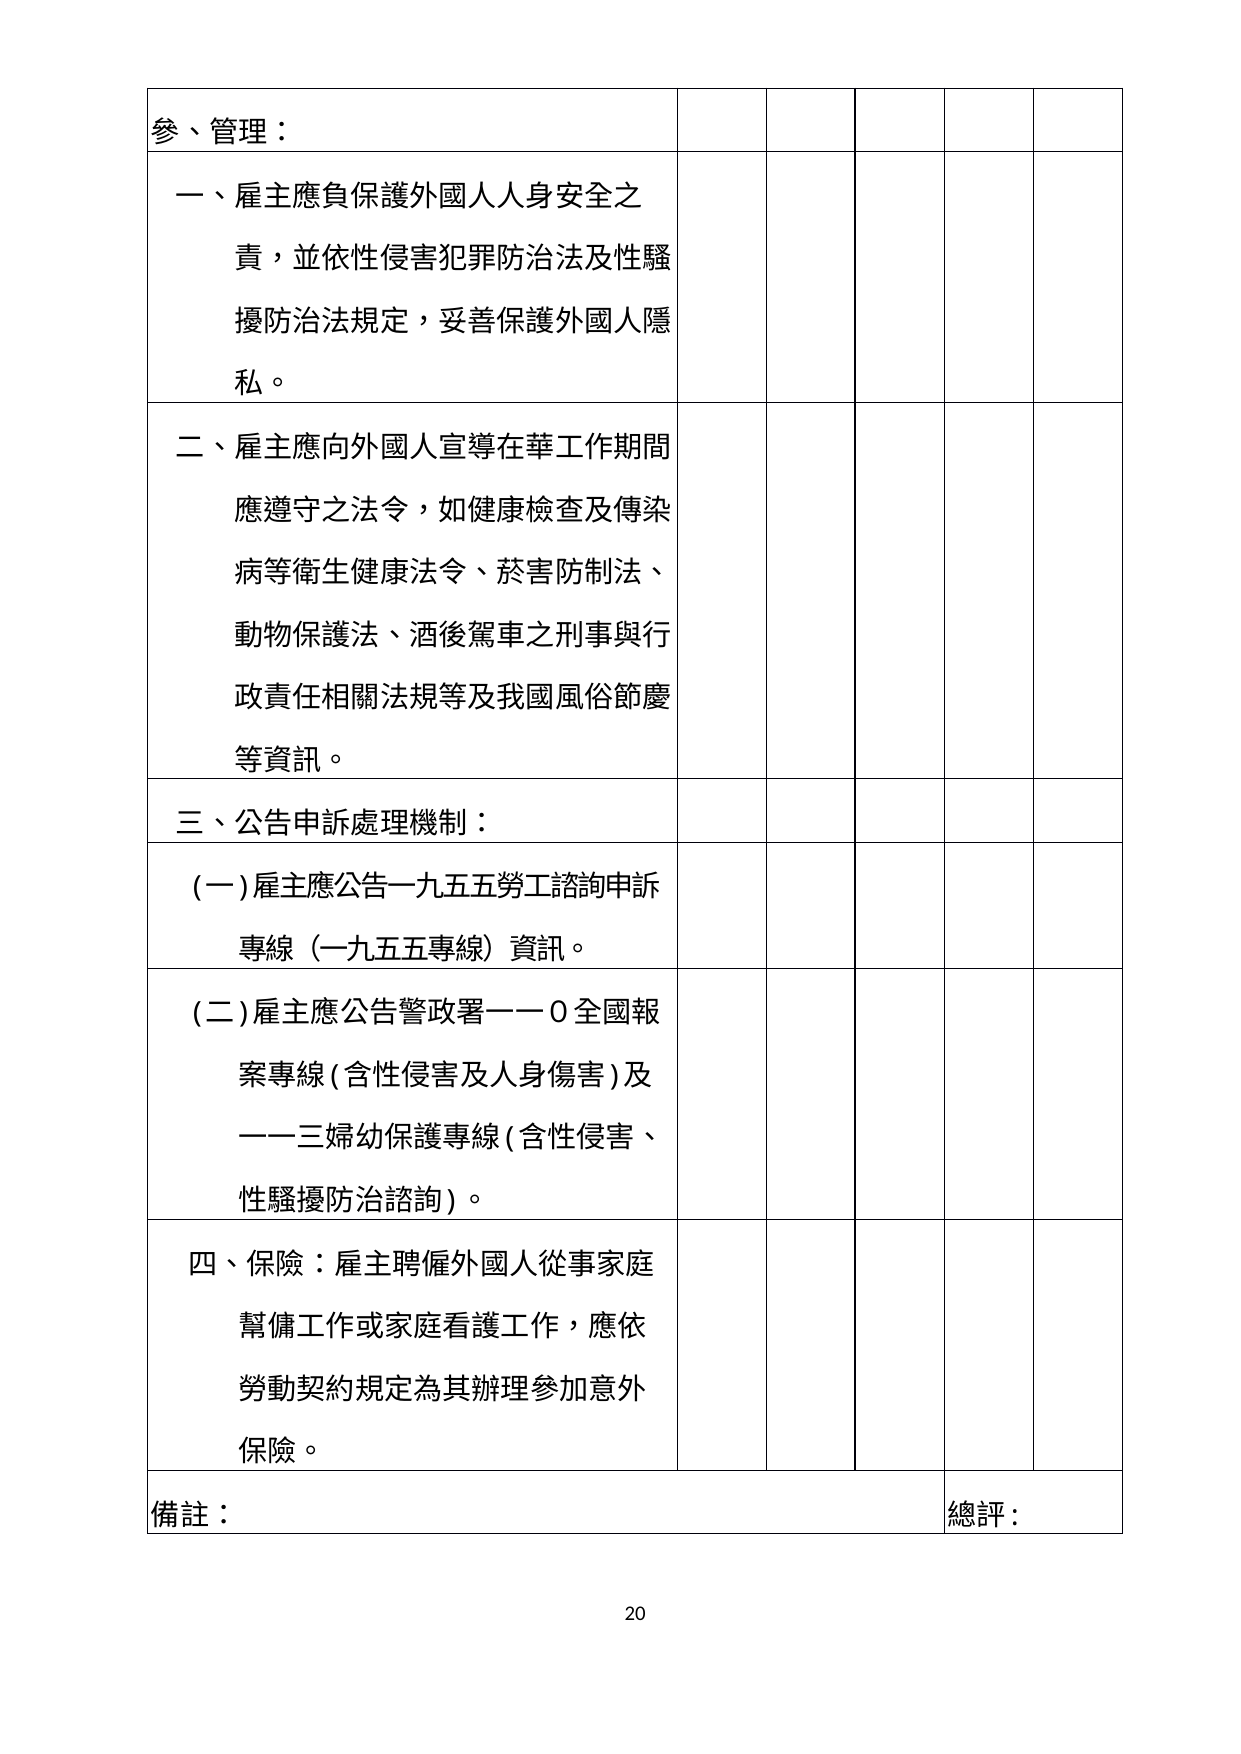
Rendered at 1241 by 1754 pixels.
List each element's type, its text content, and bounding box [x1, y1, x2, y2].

table_cell [945, 152, 1033, 402]
table_cell 總評: [945, 1471, 1122, 1533]
table_cell [945, 403, 1033, 778]
table_cell [1034, 969, 1122, 1219]
table_cell [767, 969, 854, 1219]
table_cell [767, 89, 854, 151]
table_cell [767, 1220, 854, 1470]
table_cell 參、管理： [148, 89, 677, 151]
table_cell [678, 1220, 766, 1470]
table_cell (一)雇主應公告一九五五勞工諮詢申訴專線（一九五五專線）資訊。 [148, 843, 677, 968]
table_cell [856, 152, 944, 402]
table_cell [1034, 152, 1122, 402]
table_cell [945, 1220, 1033, 1470]
table_cell [856, 1220, 944, 1470]
table_cell [945, 779, 1033, 842]
table_cell 備註： [148, 1471, 944, 1533]
table_cell [945, 843, 1033, 968]
table_cell [678, 403, 766, 778]
table_cell (二)雇主應公告警政署一一０全國報案專線(含性侵害及人身傷害)及一一三婦幼保護專線(含性侵害、性騷擾防治諮詢)。 [148, 969, 677, 1219]
table_cell [678, 969, 766, 1219]
table_cell [856, 969, 944, 1219]
table_cell [767, 152, 854, 402]
table_cell [856, 403, 944, 778]
table_cell [856, 779, 944, 842]
table_cell [678, 843, 766, 968]
table_cell [1034, 403, 1122, 778]
table_cell [767, 843, 854, 968]
table_cell 一、雇主應負保護外國人人身安全之責，並依性侵害犯罪防治法及性騷擾防治法規定，妥善保護外國人隱私。 [148, 152, 677, 402]
table_cell [767, 403, 854, 778]
table_cell 三、公告申訴處理機制： [148, 779, 677, 842]
table_cell [856, 89, 944, 151]
table_cell [678, 779, 766, 842]
table_cell 二、雇主應向外國人宣導在華工作期間應遵守之法令，如健康檢查及傳染病等衛生健康法令、菸害防制法、動物保護法、酒後駕車之刑事與行政責任相關法規等及我國風俗節慶等資訊。 [148, 403, 677, 778]
table_cell [1034, 1220, 1122, 1470]
table_cell [767, 779, 854, 842]
table_cell [678, 152, 766, 402]
table_cell [1034, 779, 1122, 842]
table_cell [856, 843, 944, 968]
table_cell [1034, 89, 1122, 151]
table_cell [945, 89, 1033, 151]
table_cell 四、保險：雇主聘僱外國人從事家庭幫傭工作或家庭看護工作，應依勞動契約規定為其辦理參加意外保險。 [148, 1220, 677, 1470]
table_cell [945, 969, 1033, 1219]
table_cell [1034, 843, 1122, 968]
table_cell [678, 89, 766, 151]
